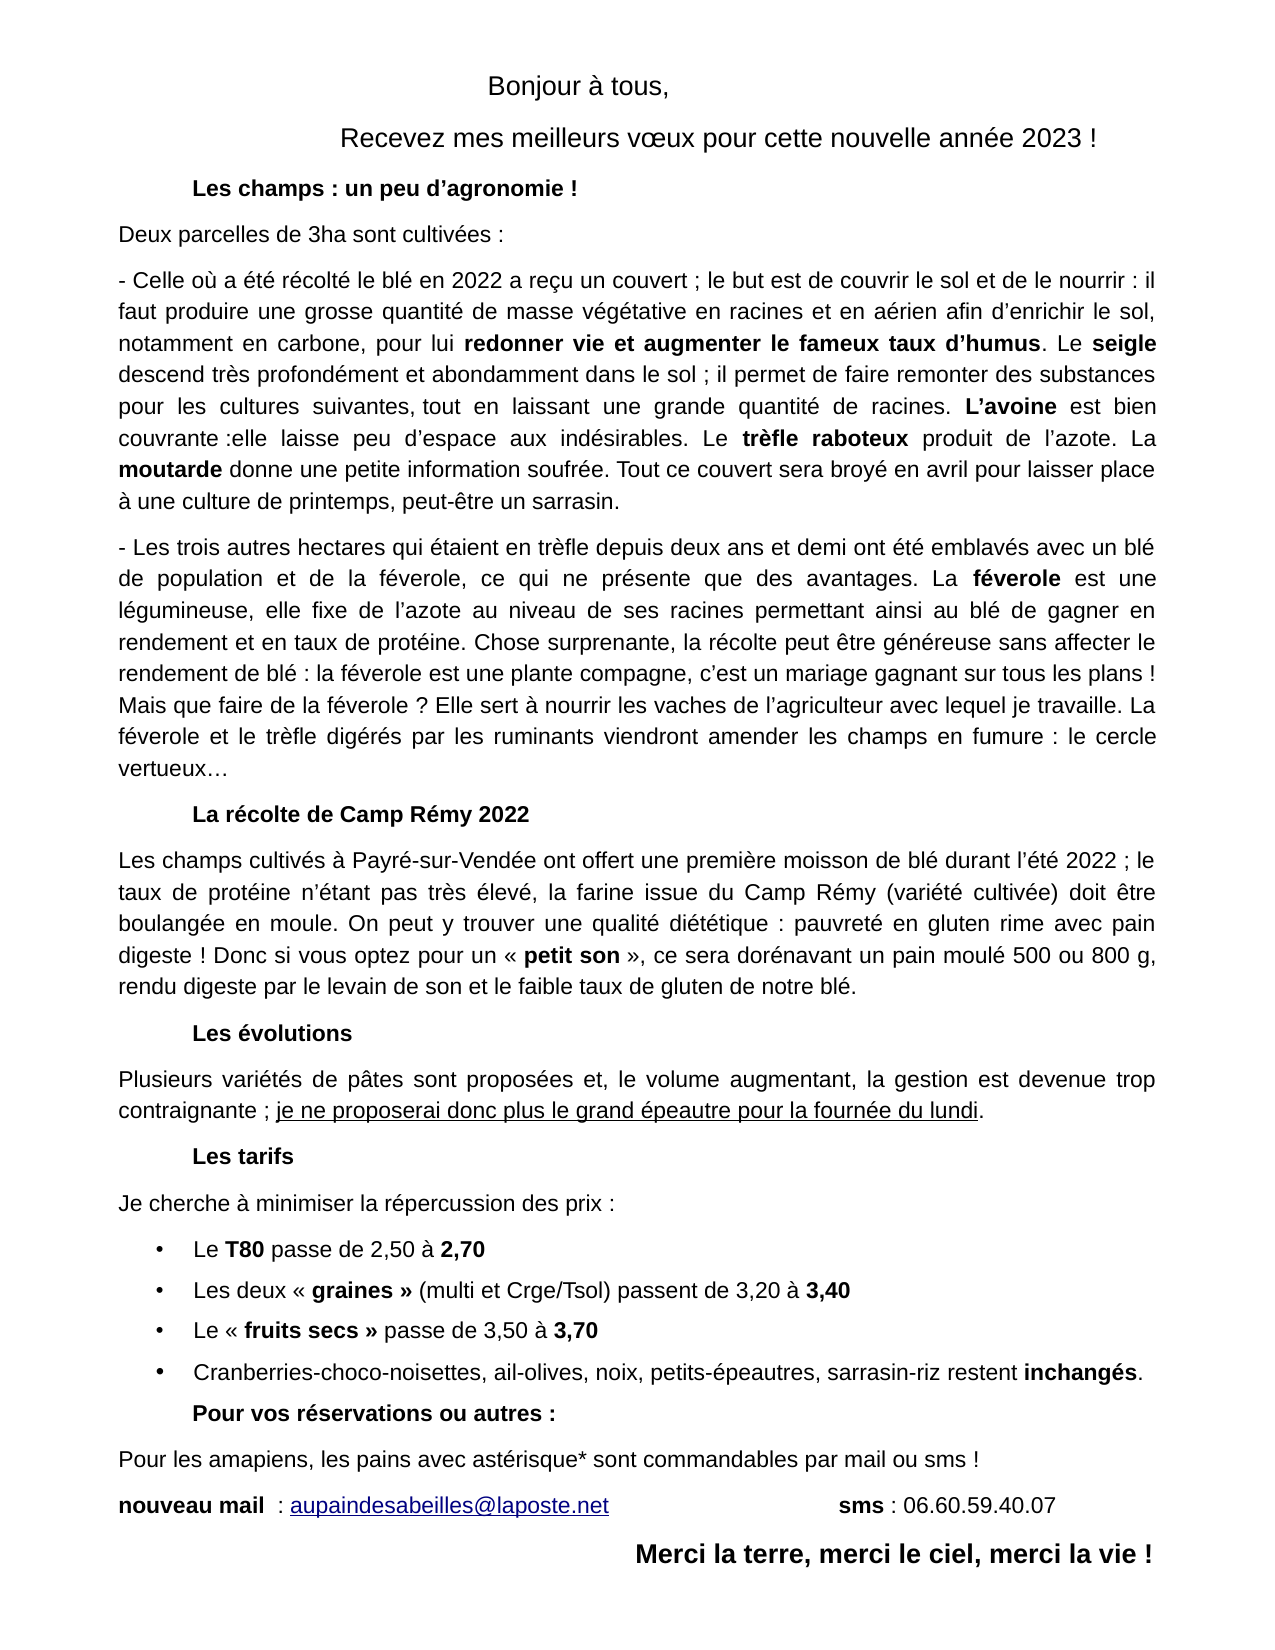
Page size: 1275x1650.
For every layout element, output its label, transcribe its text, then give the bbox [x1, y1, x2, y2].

text - Celle où a été récolté le blé en 2022 a reçu un couvert ; le but est de couvrir le sol et de le nourrir : il faut produire une grosse quantité de masse végétative en racines et en aérien afin d’enrichir le sol, notamment en carbone, pour lui redonner vie et augmenter le fameux taux d’humus. Le seigle descend très profondément et abondamment dans le sol ; il permet de faire remonter des substances pour les cultures suivantes, tout en laissant une grande quantité de racines. L’avoine est bien couvrante :elle laisse peu d’espace aux indésirables. Le trèfle raboteux produit de l’azote. La moutarde donne une petite information soufrée. Tout ce couvert sera broyé en avril pour laisser place à une culture de printemps, peut-être un sarrasin. [118, 267, 1157, 514]
text Pour vos réservations ou autres : [118, 1400, 1157, 1426]
text Les tarifs [118, 1143, 1157, 1170]
list Le « fruits secs » passe de 3,50 à 3,70 [156, 1317, 1157, 1344]
text Deux parcelles de 3ha sont cultivées : [118, 221, 1157, 247]
text - Les trois autres hectares qui étaient en trèfle depuis deux ans et demi ont été emblavés avec un blé de population et de la féverole, ce qui ne présente que des avantages. La féverole est une légumineuse, elle fixe de l’azote au niveau de ses racines permettant ainsi au blé de gagner en rendement et en taux de protéine. Chose surprenante, la récolte peut être généreuse sans affecter le rendement de blé : la féverole est une plante compagne, c’est un mariage gagnant sur tous les plans ! Mais que faire de la féverole ? Elle sert à nourrir les vaches de l’agriculteur avec lequel je travaille. La féverole et le trèfle digérés par les ruminants viendront amender les champs en fumure : le cercle vertueux… [118, 534, 1157, 781]
text nouveau mail : aupaindesabeilles@laposte.net sms : 06.60.59.40.07 [118, 1492, 1157, 1518]
text Les champs cultivés à Payré-sur-Vendée ont offert une première moisson de blé durant l’été 2022 ; le taux de protéine n’étant pas très élevé, la farine issue du Camp Rémy (variété cultivée) doit être boulangée en moule. On peut y trouver une qualité diététique : pauvreté en gluten rime avec pain digeste ! Donc si vous optez pour un « petit son », ce sera dorénavant un pain moulé 500 ou 800 g, rendu digeste par le levain de son et le faible taux de gluten de notre blé. [118, 847, 1157, 1000]
text Recevez mes meilleurs vœux pour cette nouvelle année 2023 ! [118, 122, 1157, 154]
text Les champs : un peu d’agronomie ! [118, 174, 1157, 201]
list Les deux « graines » (multi et Crge/Tsol) passent de 3,20 à 3,40 [156, 1277, 1157, 1303]
text Bonjour à tous, [118, 70, 1157, 102]
text La récolte de Camp Rémy 2022 [118, 801, 1157, 827]
text Plusieurs variétés de pâtes sont proposées et, le volume augmentant, la gestion est devenue trop contraignante ; je ne proposerai donc plus le grand épeautre pour la fournée du lundi. [118, 1066, 1157, 1123]
list Cranberries-choco-noisettes, ail-olives, noix, petits-épeautres, sarrasin-riz restent inchangés. [156, 1358, 1157, 1385]
text Merci la terre, merci le ciel, merci la vie ! [118, 1538, 1157, 1569]
text Les évolutions [118, 1019, 1157, 1046]
text Je cherche à minimiser la répercussion des prix : [118, 1189, 1157, 1216]
list Le T80 passe de 2,50 à 2,70 [156, 1236, 1157, 1262]
text Pour les amapiens, les pains avec astérisque* sont commandables par mail ou sms ! [118, 1446, 1157, 1472]
